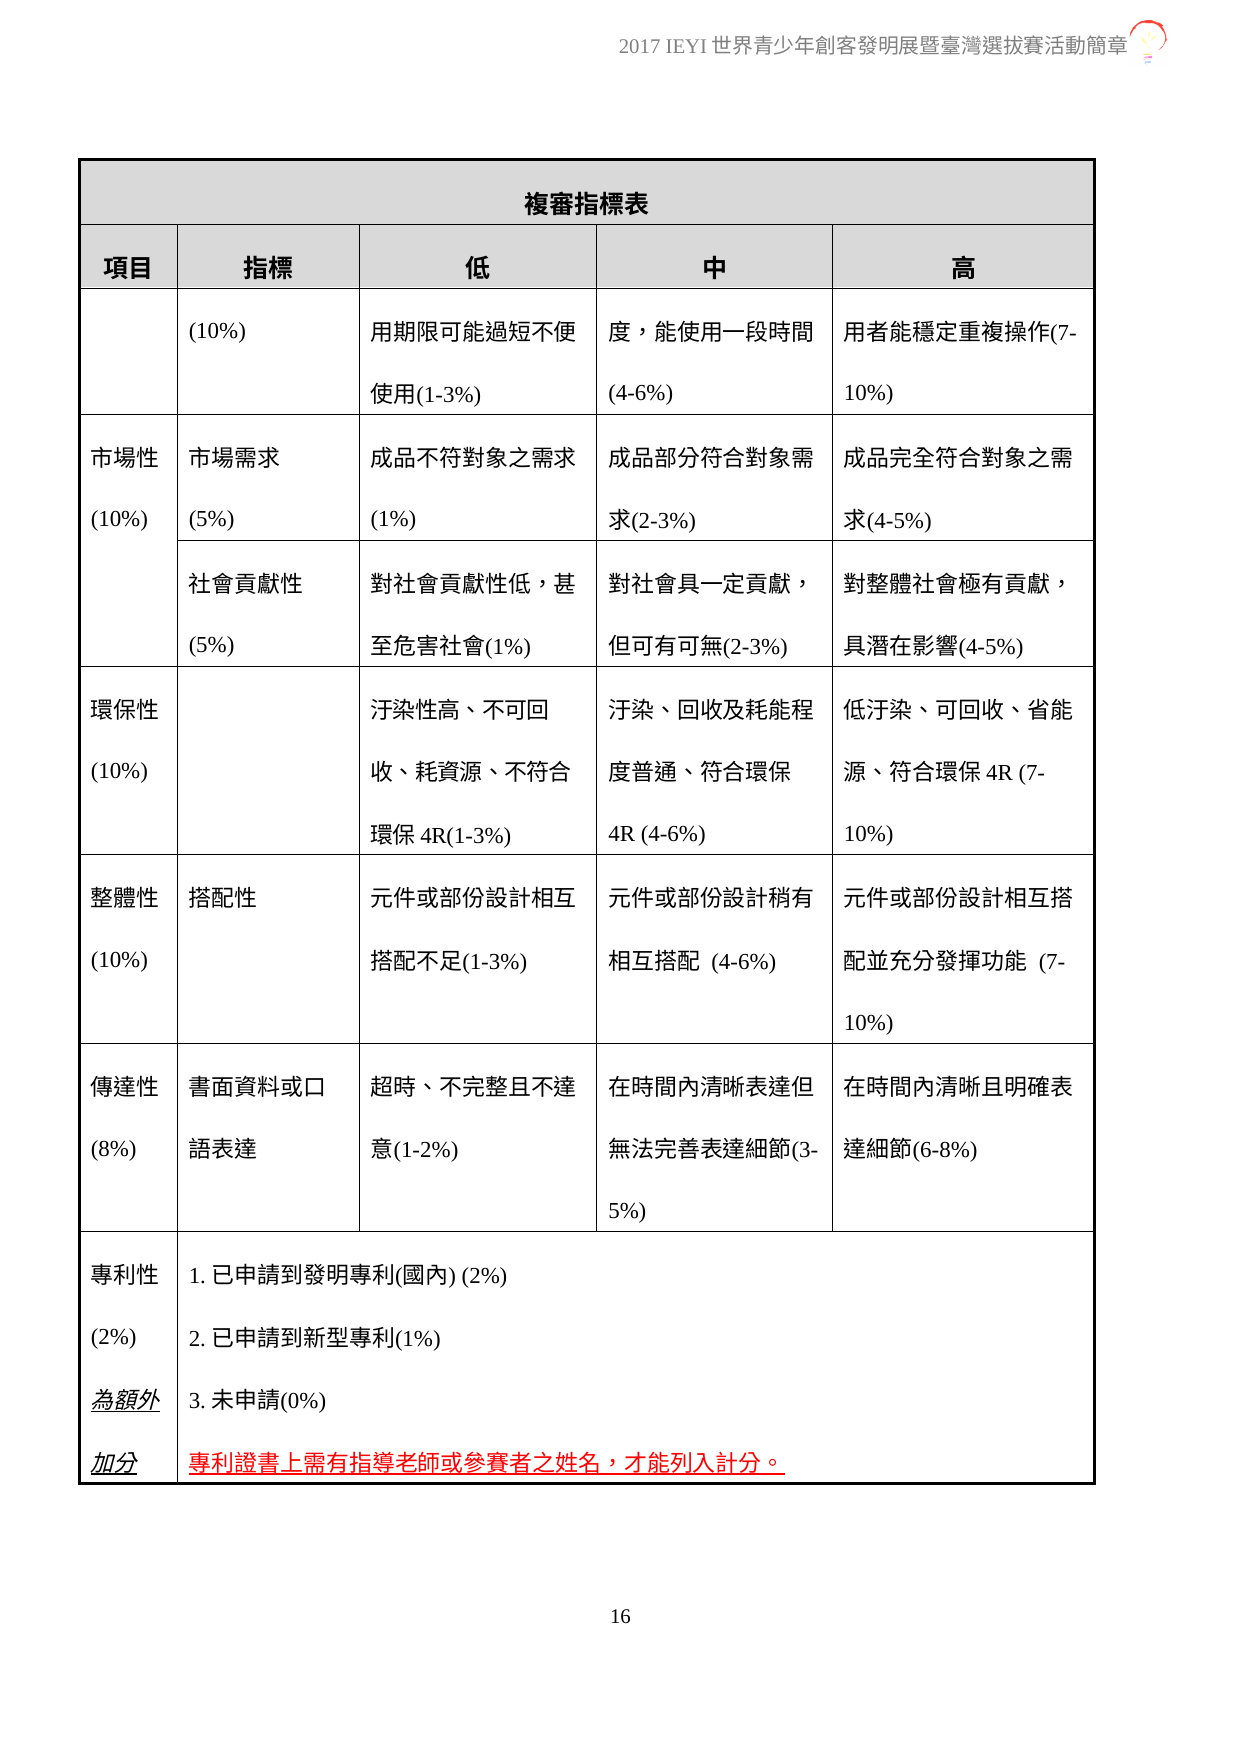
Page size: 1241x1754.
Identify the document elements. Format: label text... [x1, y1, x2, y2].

table_cell 汙染性高、不可回收、耗資源、不符合環保4R(1-3%) [360, 667, 596, 854]
table_cell 搭配性 [178, 855, 359, 1043]
table_cell 對社會具一定貢獻，但可有可無(2-3%) [597, 541, 832, 666]
table_cell 環保性 (10%) [81, 667, 177, 854]
table_cell 度，能使用一段時間(4-6%) [597, 289, 832, 413]
table_cell 市場需求 (5%) [178, 415, 359, 539]
table_cell 成品部分符合對象需求(2-3%) [597, 415, 832, 539]
table_cell (10%) [178, 289, 359, 413]
table_cell 元件或部份設計相互搭配不足(1-3%) [360, 855, 596, 1043]
table_cell 汙染、回收及耗能程度普通、符合環保4R (4-6%) [597, 667, 832, 854]
table_cell 低 [360, 225, 596, 287]
table_cell 在時間內清晰且明確表達細節(6-8%) [833, 1044, 1093, 1231]
table_cell 成品完全符合對象之需求(4-5%) [833, 415, 1093, 539]
table_cell 用期限可能過短不便使用(1-3%) [360, 289, 596, 413]
table_cell 傳達性 (8%) [81, 1044, 177, 1231]
table_header 複審指標表 [81, 161, 1093, 224]
table_cell 指標 [178, 225, 359, 287]
table_cell 超時、不完整且不達意(1-2%) [360, 1044, 596, 1231]
table_cell 書面資料或口語表達 [178, 1044, 359, 1231]
table_cell 社會貢獻性(5%) [178, 541, 359, 666]
table_cell [178, 667, 359, 854]
table_cell 元件或部份設計相互搭配並充分發揮功能 (7-10%) [833, 855, 1093, 1043]
table_cell 整體性 (10%) [81, 855, 177, 1043]
table_cell 1. 已申請到發明專利(國內) (2%) 2. 已申請到新型專利(1%) 3. 未申請(0%) 專利證書上需有指導老師或參賽者之姓名，才能列入計分。 [178, 1232, 1093, 1482]
table_cell 對整體社會極有貢獻，具潛在影響(4-5%) [833, 541, 1093, 666]
table_cell 項目 [81, 225, 177, 287]
table_cell 中 [597, 225, 832, 287]
table_cell 低汙染、可回收、省能源、符合環保4R (7-10%) [833, 667, 1093, 854]
table_cell 元件或部份設計稍有相互搭配 (4-6%) [597, 855, 832, 1043]
table_cell 市場性 (10%) [81, 415, 177, 666]
table_cell 專利性(2%) 為額外加分 [81, 1232, 177, 1482]
table_cell [81, 289, 177, 413]
table_cell 在時間內清晰表達但無法完善表達細節(3-5%) [597, 1044, 832, 1231]
table_cell 高 [833, 225, 1093, 287]
table_cell 用者能穩定重複操作(7-10%) [833, 289, 1093, 413]
table_cell 對社會貢獻性低，甚至危害社會(1%) [360, 541, 596, 666]
table_cell 成品不符對象之需求(1%) [360, 415, 596, 539]
